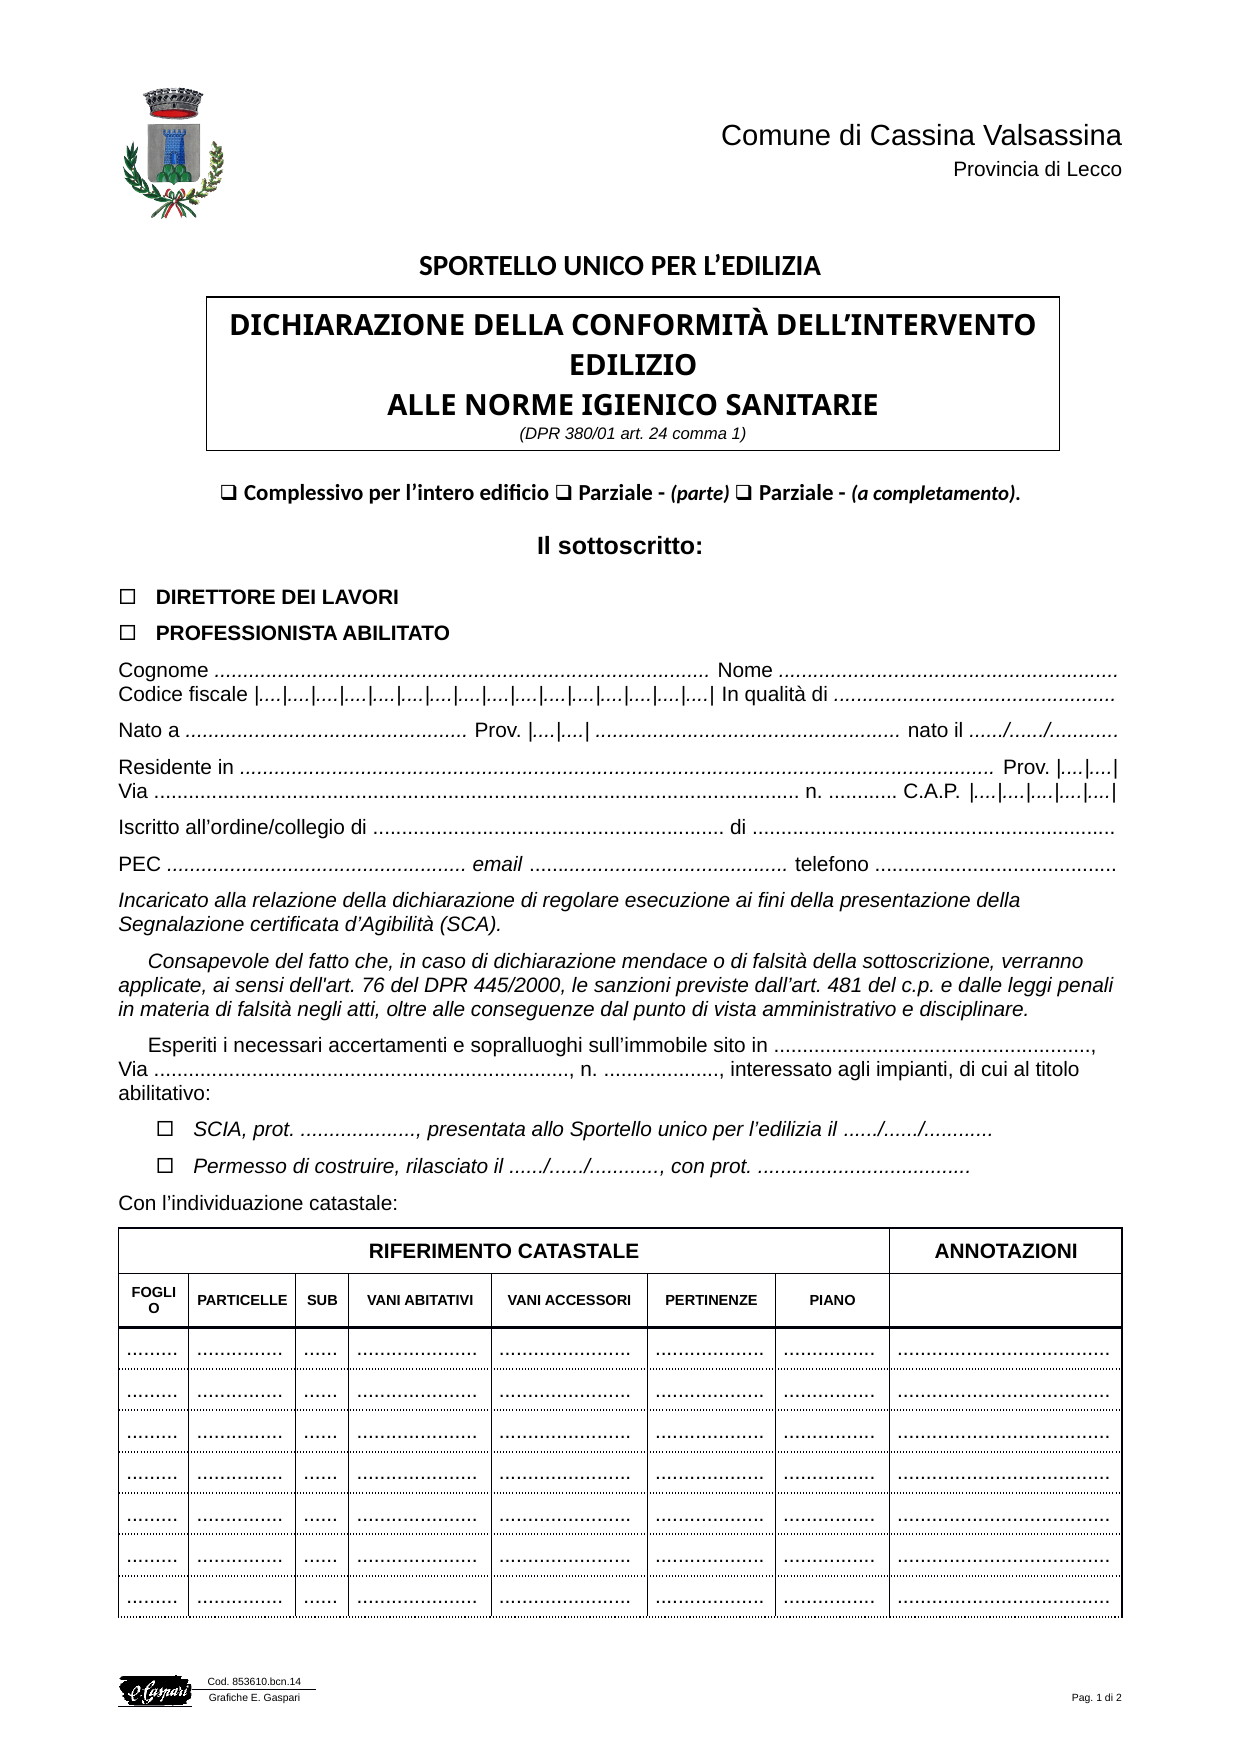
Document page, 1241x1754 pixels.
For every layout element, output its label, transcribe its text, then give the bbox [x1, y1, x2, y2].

table_cell ..................................... [890, 1409, 1121, 1451]
text Con l’individuazione catastale: [118, 1190, 1122, 1214]
table_cell ................... [648, 1409, 775, 1451]
picture [118, 1674, 192, 1706]
table_cell ..................................... [890, 1451, 1121, 1492]
table_cell ............... [189, 1492, 295, 1533]
table_cell ..................................... [890, 1368, 1121, 1409]
text Nato a ................................................. Prov. |....|....| ..................................................... nato il ....../....../............ [118, 718, 1122, 742]
text Comune di Cassina Valsassina [224, 118, 1122, 152]
table_cell ..................... [349, 1575, 491, 1616]
text  Complessivo per l’intero edificio  Parziale - (parte)  Parziale - (a completamento). [118, 478, 1122, 506]
table_cell ................... [648, 1533, 775, 1574]
table_cell ..................... [349, 1451, 491, 1492]
table_cell ...... [296, 1409, 348, 1451]
list PROFESSIONISTA ABILITATO [118, 621, 1122, 645]
table_cell ............... [189, 1533, 295, 1574]
table_cell ......... [119, 1329, 188, 1368]
table_cell ...... [296, 1368, 348, 1409]
table_cell VANI ACCESSORI [492, 1274, 647, 1326]
table_cell ............... [189, 1368, 295, 1409]
list Permesso di costruire, rilasciato il ....../....../............, con prot. ..................................... [156, 1154, 1122, 1178]
table_cell ....................... [492, 1329, 647, 1368]
table_cell ..................................... [890, 1533, 1121, 1574]
table_cell ...... [296, 1533, 348, 1574]
list SCIA, prot. ...................., presentata allo Sportello unico per l’edilizia il ....../....../............ [156, 1117, 1122, 1141]
table_cell ......... [119, 1409, 188, 1451]
table_cell ................ [776, 1368, 889, 1409]
table_cell VANI ABITATIVI [349, 1274, 491, 1326]
table_cell ...... [296, 1451, 348, 1492]
table_cell ................ [776, 1533, 889, 1574]
table_cell ....................... [492, 1533, 647, 1574]
table_cell ............... [189, 1575, 295, 1616]
table_cell ....................... [492, 1368, 647, 1409]
table_cell ..................... [349, 1329, 491, 1368]
table_cell ................... [648, 1451, 775, 1492]
table_cell ..................................... [890, 1575, 1121, 1616]
table_cell ......... [119, 1492, 188, 1533]
text Cognome ...................................................................................... Nome ........................................................... Codice fiscale |....|....|....|....|....|....|....|....|....|....|....|....|....|....|....|....| In qualità di ................................................. [118, 658, 1122, 706]
table_cell ................... [648, 1329, 775, 1368]
text Consapevole del fatto che, in caso di dichiarazione mendace o di falsità della sottoscrizione, verranno applicate, ai sensi dell'art. 76 del DPR 445/2000, le sanzioni previste dall’art. 481 del c.p. e dalle leggi penali in materia di falsità negli atti, oltre alle conseguenze dal punto di vista amministrativo e disciplinare. [118, 948, 1122, 1020]
table_cell ..................................... [890, 1492, 1121, 1533]
table_cell ....................... [492, 1409, 647, 1451]
table_cell ......... [119, 1575, 188, 1616]
table_cell ..................... [349, 1409, 491, 1451]
text Incaricato alla relazione della dichiarazione di regolare esecuzione ai fini della presentazione della Segnalazione certificata d’Agibilità (SCA). [118, 888, 1122, 936]
table_cell ............... [189, 1451, 295, 1492]
table_cell ................ [776, 1451, 889, 1492]
table_cell ....................... [492, 1451, 647, 1492]
table_cell ................... [648, 1492, 775, 1533]
text PEC .................................................... email ............................................. telefono .......................................... [118, 852, 1122, 876]
picture [122, 87, 224, 219]
table_cell ................... [648, 1368, 775, 1409]
text Residente in ................................................................................................................................... Prov. |....|....| Via ................................................................................................................ n. ............ C.A.P. |....|....|....|....|....| [118, 755, 1122, 803]
text Iscritto all’ordine/collegio di ............................................................. di ............................................................... [118, 815, 1122, 839]
text Esperiti i necessari accertamenti e sopralluoghi sull’immobile sito in ......................................................., Via ........................................................................, n. ...................., interessato agli impianti, di cui al titolo abilitativo: [118, 1033, 1122, 1105]
table_cell ..................... [349, 1368, 491, 1409]
subtitle SPORTELLO UNICO PER L’EDILIZIA [118, 247, 1122, 282]
table_header ANNOTAZIONI [890, 1229, 1121, 1273]
table_cell ..................... [349, 1533, 491, 1574]
table_cell ............... [189, 1329, 295, 1368]
table_cell [890, 1274, 1121, 1326]
table_header RIFERIMENTO CATASTALE [119, 1229, 889, 1273]
table_cell ......... [119, 1368, 188, 1409]
table_cell ......... [119, 1533, 188, 1574]
table_cell ....................... [492, 1492, 647, 1533]
table_cell ................ [776, 1575, 889, 1616]
text Il sottoscritto: [118, 531, 1122, 560]
table_cell ..................... [349, 1492, 491, 1533]
table_cell PIANO [776, 1274, 889, 1326]
table_cell PERTINENZE [648, 1274, 775, 1326]
table_cell ....................... [492, 1575, 647, 1616]
table_cell ................ [776, 1329, 889, 1368]
table_cell SUB [296, 1274, 348, 1326]
table_cell FOGLIO [119, 1274, 188, 1326]
table_cell PARTICELLE [189, 1274, 295, 1326]
table_cell ..................................... [890, 1329, 1121, 1368]
table_cell ...... [296, 1329, 348, 1368]
table_cell ................ [776, 1409, 889, 1451]
text Provincia di Lecco [224, 157, 1122, 181]
table_cell ......... [119, 1451, 188, 1492]
table_cell ............... [189, 1409, 295, 1451]
table_cell ................ [776, 1492, 889, 1533]
table_cell ...... [296, 1575, 348, 1616]
table_cell ...... [296, 1492, 348, 1533]
list DIRETTORE DEI LAVORI [118, 585, 1122, 609]
table_cell ................... [648, 1575, 775, 1616]
